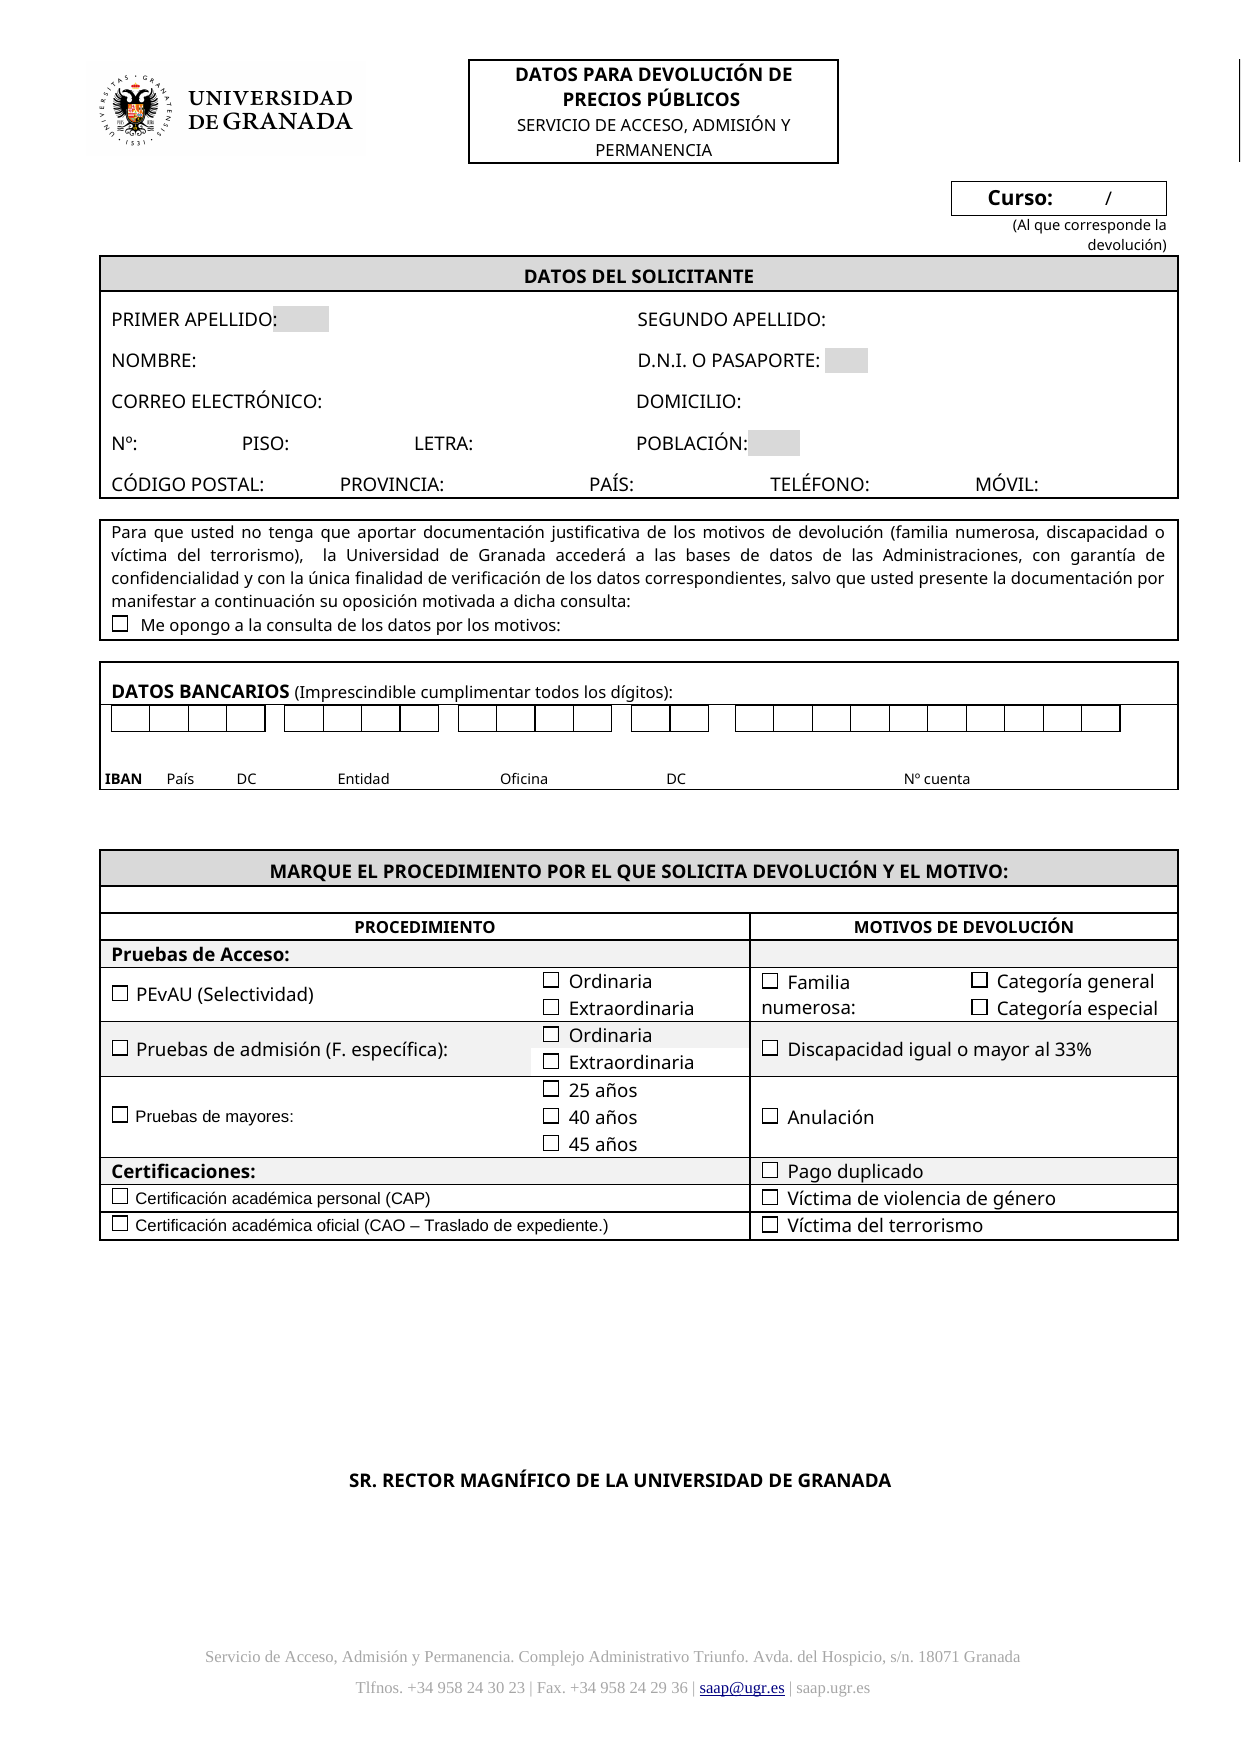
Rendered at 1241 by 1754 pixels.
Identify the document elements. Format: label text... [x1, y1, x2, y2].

table_cell [100, 810, 276, 829]
table_cell PROCEDIMIENTO [101, 914, 749, 939]
table_cell [276, 810, 448, 829]
table_cell Discapacidad igual o mayor al 33% [751, 1022, 1177, 1076]
table_header [851, 706, 889, 731]
table_cell [626, 830, 722, 849]
table_header [227, 706, 264, 731]
table_header [266, 705, 284, 731]
table_header [112, 706, 149, 731]
table_cell [324, 641, 448, 661]
table_cell [448, 830, 626, 849]
table_header [100, 181, 626, 255]
table_cell Pruebas de Acceso: [101, 941, 749, 967]
table_cell [626, 790, 722, 809]
table_cell [100, 830, 276, 849]
table_cell Certificación académica oficial (CAO – Traslado de expediente.) [101, 1213, 749, 1239]
table_cell [722, 810, 1178, 829]
table_cell PROVINCIA: [340, 456, 589, 497]
table_cell NOMBRE: [101, 332, 626, 373]
table_header [928, 706, 966, 731]
table_cell CÓDIGO POSTAL: [101, 456, 339, 497]
table_cell MÓVIL: [975, 456, 1177, 497]
table_cell Familia numerosa: [751, 968, 959, 1021]
table_header [774, 706, 812, 731]
table_cell DC [626, 758, 722, 789]
table_cell Víctima del terrorismo [751, 1213, 1177, 1239]
table_header [497, 706, 534, 731]
table_cell Ordinaria [531, 968, 749, 994]
table_cell [694, 499, 787, 519]
table_header [150, 706, 188, 731]
table_cell [324, 499, 448, 519]
table_cell [448, 641, 693, 661]
table_cell Nº cuenta [722, 758, 1177, 789]
table_cell Ordinaria [531, 1022, 749, 1048]
table_header [459, 706, 496, 731]
table_cell DOMICILIO: [626, 373, 1177, 414]
table_cell [626, 810, 722, 829]
table_cell Pruebas de admisión (F. específica): [101, 1022, 531, 1076]
table_header [709, 705, 735, 731]
table_cell MOTIVOS DE DEVOLUCIÓN [751, 914, 1177, 939]
table_header [536, 706, 573, 731]
table_cell [101, 887, 1177, 912]
table_cell PRIMER APELLIDO: [101, 292, 626, 332]
table_cell [788, 499, 1178, 519]
table_cell 45 años [531, 1130, 749, 1157]
table_cell [100, 499, 324, 519]
table_cell [722, 790, 1178, 809]
table_cell PISO: [230, 414, 414, 456]
table_header [401, 706, 438, 731]
table_cell Nº: [101, 414, 230, 456]
table_cell [100, 790, 276, 809]
table_header [671, 706, 708, 731]
table_cell IBAN [101, 758, 159, 789]
table_cell CORREO ELECTRÓNICO: [101, 373, 626, 414]
table_cell Para que usted no tenga que aportar documentación justificativa de los motivos de devolución (familia numerosa, discapacidad o víctima del terrorismo), la Universidad de Granada accederá a las bases de datos de las Administraciones, con garantía de confidencialidad y con la única finalidad de verificación de los datos correspondientes, salvo que usted presente la documentación por manifestar a continuación su oposición motivada a dicha consulta: [101, 521, 1177, 612]
table_cell [101, 705, 1177, 758]
table_header [574, 706, 611, 731]
text SR. RECTOR MAGNÍFICO DE LA UNIVERSIDAD DE GRANADA [89, 1467, 1152, 1493]
table_cell Extraordinaria [531, 994, 749, 1021]
table_cell Certificación académica personal (CAP) [101, 1185, 749, 1211]
table_cell Extraordinaria [531, 1048, 749, 1076]
table_cell [751, 941, 1177, 967]
table_cell [276, 830, 448, 849]
table_cell POBLACIÓN: [626, 414, 1177, 456]
table_header [324, 706, 361, 731]
table_header [736, 706, 773, 731]
table_cell [100, 641, 324, 661]
table_cell [788, 641, 1178, 661]
table_cell [276, 790, 448, 809]
table_cell DC [213, 758, 276, 789]
table_cell Categoría general [959, 968, 1177, 994]
table_cell País [159, 758, 213, 789]
table_header [1044, 706, 1081, 731]
table_cell Pago duplicado [751, 1158, 1177, 1184]
table_cell Víctima de violencia de género [751, 1185, 1177, 1211]
table_cell [448, 499, 693, 519]
table_cell MARQUE EL PROCEDIMIENTO POR EL QUE SOLICITA DEVOLUCIÓN Y EL MOTIVO: [101, 851, 1177, 885]
table_cell [448, 810, 626, 829]
text Servicio de Acceso, Admisión y Permanencia. Complejo Administrativo Triunfo. Avda. del Hospicio, s/n. 18071 Granada [74, 1646, 1152, 1666]
table_header [285, 706, 323, 731]
table_cell Pruebas de mayores: [101, 1077, 531, 1157]
table_header [626, 181, 940, 255]
table_header [1082, 706, 1119, 731]
table_cell Anulación [751, 1077, 1177, 1157]
table_header [1005, 706, 1043, 731]
table_header [813, 706, 850, 731]
table_cell Certificaciones: [101, 1158, 749, 1184]
text Tlfnos. +34 958 24 30 23 | Fax. +34 958 24 29 36 | saap@ugr.es | saap.ugr.es [74, 1678, 1152, 1697]
table_cell 25 años [531, 1077, 749, 1103]
table_cell DATOS DEL SOLICITANTE [101, 257, 1177, 290]
table_header [632, 706, 669, 731]
table_header [612, 705, 631, 731]
table_cell DATOS BANCARIOS (Imprescindible cumplimentar todos los dígitos): [101, 663, 1177, 704]
table_header [362, 706, 399, 731]
table_cell PEvAU (Selectividad) [101, 968, 531, 1021]
table_cell LETRA: [414, 414, 626, 456]
table_cell TELÉFONO: [770, 456, 975, 497]
table_cell Me opongo a la consulta de los datos por los motivos: [101, 612, 1177, 639]
table_cell Categoría especial [959, 994, 1177, 1021]
picture [86, 61, 366, 156]
table_cell 40 años [531, 1103, 749, 1130]
table_cell SEGUNDO APELLIDO: [626, 292, 1177, 332]
table_header [439, 705, 458, 731]
table_cell [448, 790, 626, 809]
table_cell [722, 830, 1178, 849]
table_header Curso: / (Al que corresponde la devolución) [940, 181, 1178, 255]
table_cell D.N.I. O PASAPORTE: [626, 332, 1177, 373]
table_cell PAÍS: [589, 456, 770, 497]
table_header [189, 706, 226, 731]
table_cell Entidad [276, 758, 448, 789]
table_header [890, 706, 927, 731]
table_cell [694, 641, 787, 661]
table_header [967, 706, 1004, 731]
table_cell Oficina [448, 758, 626, 789]
